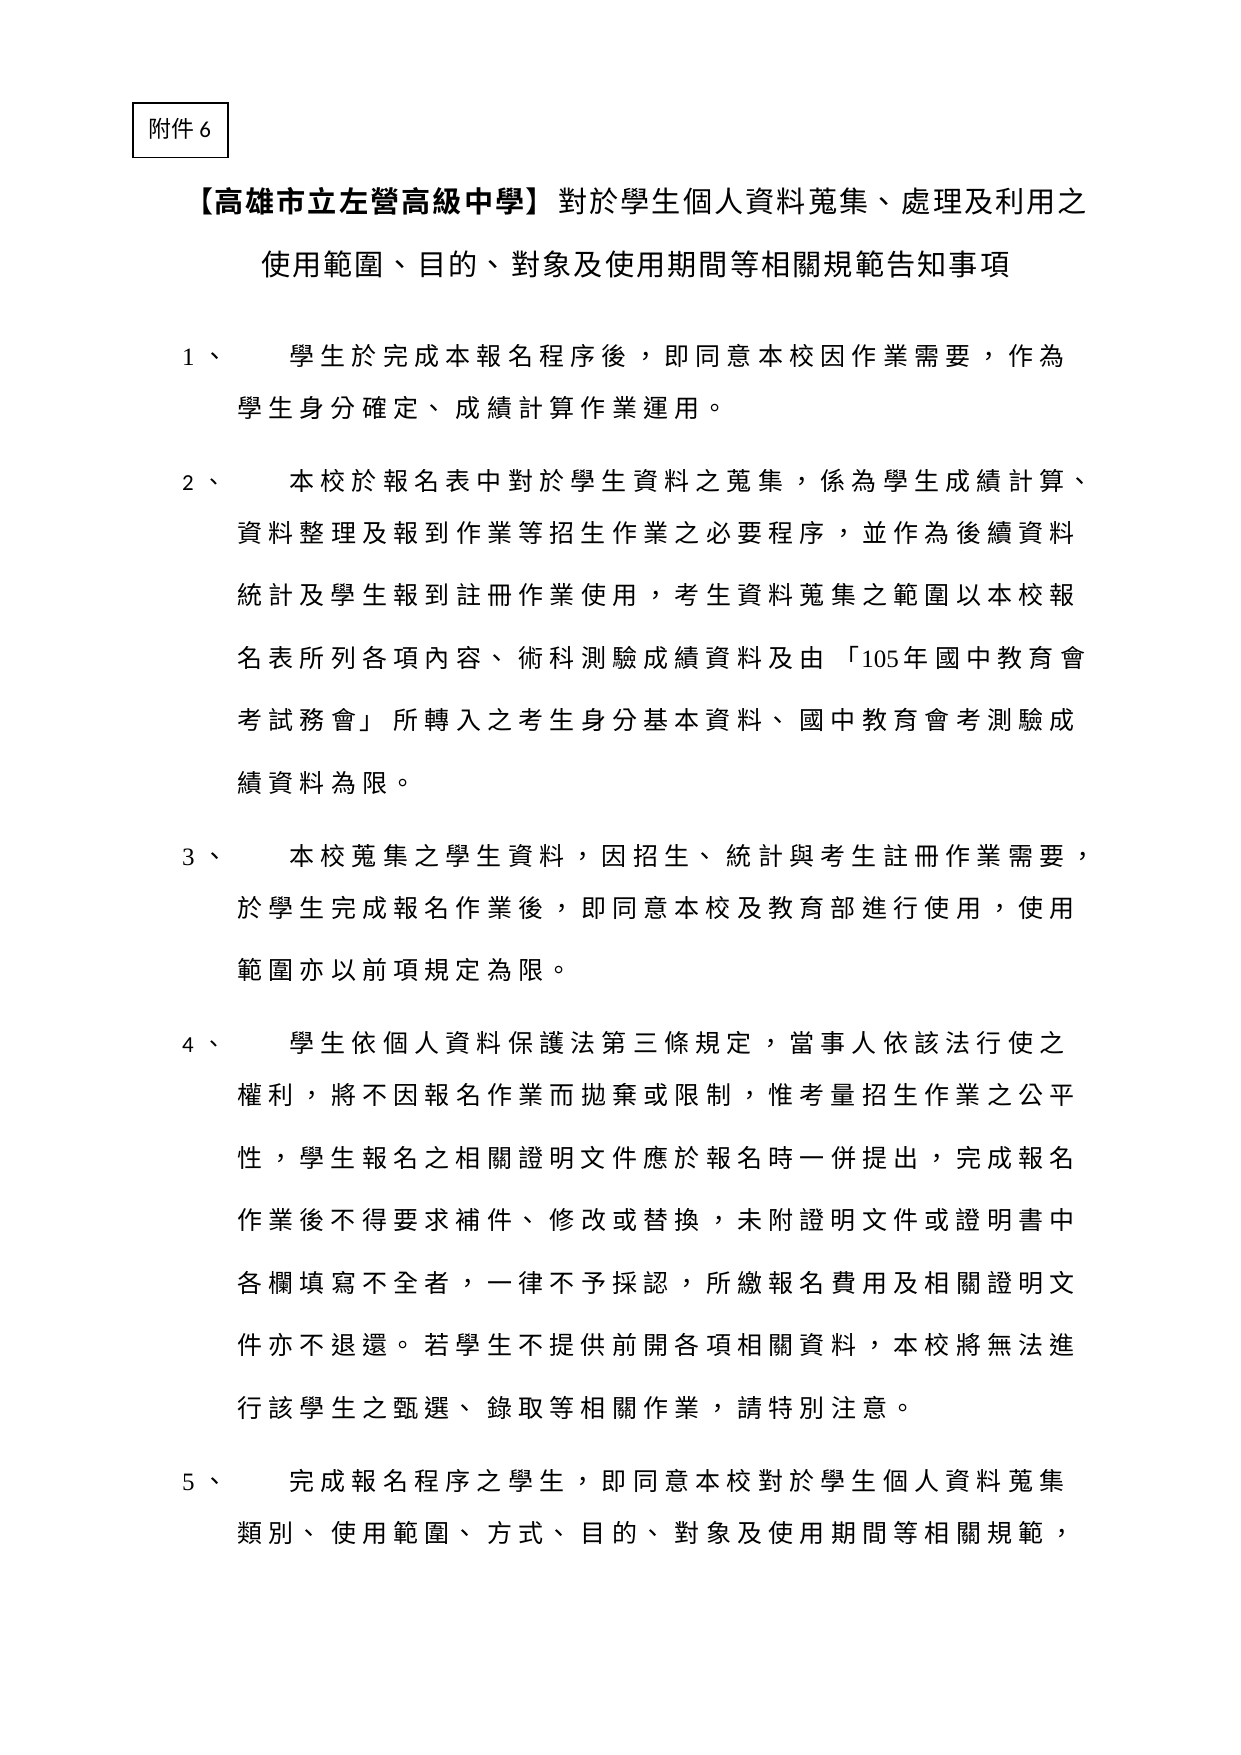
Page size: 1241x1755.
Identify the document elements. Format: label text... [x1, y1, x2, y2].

list 本校蒐集之學生資料，因招生、統計與考生註冊作業需要，於學生完成報名作業後，即同意本校及教育部進行使用，使用範圍亦以前項規定為限。 [182, 802, 1088, 989]
text 附件6 [149, 111, 212, 144]
text 【高雄市立左營高級中學】對於學生個人資料蒐集、處理及利用之 [182, 158, 1088, 221]
list 學生依個人資料保護法第三條規定，當事人依該法行使之權利，將不因報名作業而拋棄或限制，惟考量招生作業之公平性，學生報名之相關證明文件應於報名時一併提出，完成報名作業後不得要求補件、修改或替換，未附證明文件或證明書中各欄填寫不全者，一律不予採認，所繳報名費用及相關證明文件亦不退還。若學生不提供前開各項相關資料，本校將無法進行該學生之甄選、錄取等相關作業，請特別注意。 [182, 989, 1088, 1427]
list 完成報名程序之學生，即同意本校對於學生個人資料蒐集類別、使用範圍、方式、目的、對象及使用期間等相關規範， [182, 1427, 1088, 1552]
text 使用範圍、目的、對象及使用期間等相關規範告知事項 [182, 221, 1088, 283]
list 學生於完成本報名程序後，即同意本校因作業需要，作為學生身分確定、成績計算作業運用。 [182, 302, 1088, 427]
text [134, 104, 227, 157]
list 本校於報名表中對於學生資料之蒐集，係為學生成績計算、資料整理及報到作業等招生作業之必要程序，並作為後續資料統計及學生報到註冊作業使用，考生資料蒐集之範圍以本校報名表所列各項內容、術科測驗成績資料及由「105年國中教育會考試務會」所轉入之考生身分基本資料、國中教育會考測驗成績資料為限。 [182, 427, 1088, 802]
